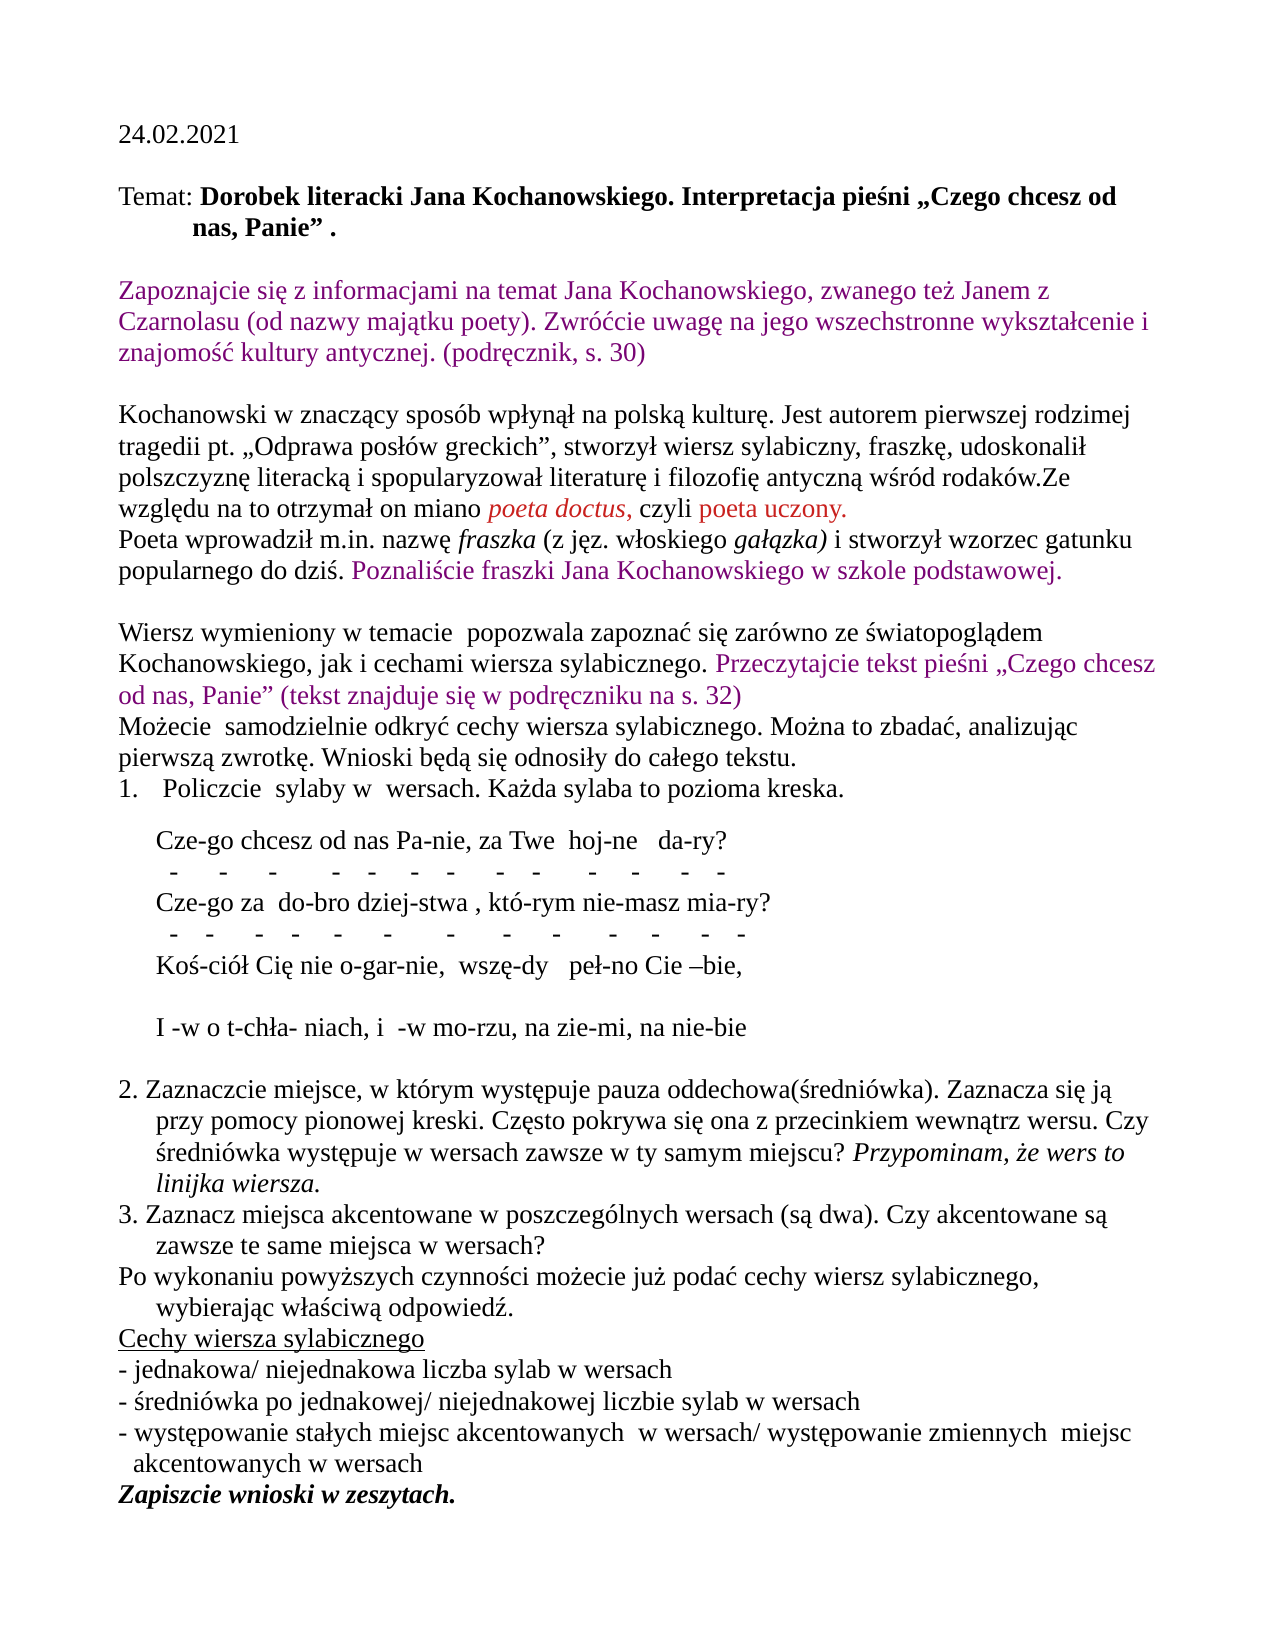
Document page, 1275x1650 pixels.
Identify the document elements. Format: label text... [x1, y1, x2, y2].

list Policzcie sylaby w wersach. Każda sylaba to pozioma kreska. [118, 772, 1157, 803]
text Zapoznajcie się z informacjami na temat Jana Kochanowskiego, zwanego też Janem z Czarnolasu (od nazwy majątku poety). Zwróćcie uwagę na jego wszechstronne wykształcenie i znajomość kultury antycznej. (podręcznik, s. 30) [118, 274, 1157, 367]
text - - - - - - - - - - - - - [156, 855, 1157, 886]
text Możecie samodzielnie odkryć cechy wiersza sylabicznego. Można to zbadać, analizując pierwszą zwrotkę. Wnioski będą się odnosiły do całego tekstu. [118, 710, 1157, 772]
text Kochanowski w znaczący sposób wpłynął na polską kulturę. Jest autorem pierwszej rodzimej tragedii pt. „Odprawa posłów greckich”, stworzył wiersz sylabiczny, fraszkę, udoskonalił polszczyznę literacką i spopularyzował literaturę i filozofię antyczną wśród rodaków.Ze względu na to otrzymał on miano poeta doctus, czyli poeta uczony. [118, 398, 1157, 523]
text Cze-go za do-bro dziej-stwa , któ-rym nie-masz mia-ry? [156, 886, 1157, 918]
text Po wykonaniu powyższych czynności możecie już podać cechy wiersz sylabicznego, wybierając właściwą odpowiedź. [118, 1260, 1157, 1322]
text 3. Zaznacz miejsca akcentowane w poszczególnych wersach (są dwa). Czy akcentowane są zawsze te same miejsca w wersach? [118, 1198, 1157, 1260]
text - jednakowa/ niejednakowa liczba sylab w wersach [118, 1354, 1157, 1385]
text Temat: Dorobek literacki Jana Kochanowskiego. Interpretacja pieśni „Czego chcesz od nas, Panie” . [118, 180, 1157, 243]
text Poeta wprowadził m.in. nazwę fraszka (z jęz. włoskiego gałązka) i stworzył wzorzec gatunku popularnego do dziś. Poznaliście fraszki Jana Kochanowskiego w szkole podstawowej. [118, 523, 1157, 585]
text - występowanie stałych miejsc akcentowanych w wersach/ występowanie zmiennych miejsc akcentowanych w wersach [118, 1416, 1157, 1478]
text - - - - - - - - - - - - - [156, 918, 1157, 949]
text - średniówka po jednakowej/ niejednakowej liczbie sylab w wersach [118, 1385, 1157, 1416]
text Cechy wiersza sylabicznego [118, 1322, 1157, 1354]
text 24.02.2021 [118, 118, 1157, 149]
text 2. Zaznaczcie miejsce, w którym występuje pauza oddechowa(średniówka). Zaznacza się ją przy pomocy pionowej kreski. Często pokrywa się ona z przecinkiem wewnątrz wersu. Czy średniówka występuje w wersach zawsze w ty samym miejscu? Przypominam, że wers to linijka wiersza. [118, 1073, 1157, 1198]
text Wiersz wymieniony w temacie popozwala zapoznać się zarówno ze światopoglądem Kochanowskiego, jak i cechami wiersza sylabicznego. Przeczytajcie tekst pieśni „Czego chcesz od nas, Panie” (tekst znajduje się w podręczniku na s. 32) [118, 616, 1157, 710]
text Koś-ciół Cię nie o-gar-nie, wszę-dy peł-no Cie –bie, [156, 949, 1157, 980]
text Zapiszcie wnioski w zeszytach. [118, 1478, 1157, 1509]
text Cze-go chcesz od nas Pa-nie, za Twe hoj-ne da-ry? [156, 824, 1157, 855]
text I -w o t-chła- niach, i -w mo-rzu, na zie-mi, na nie-bie [156, 1011, 1157, 1042]
